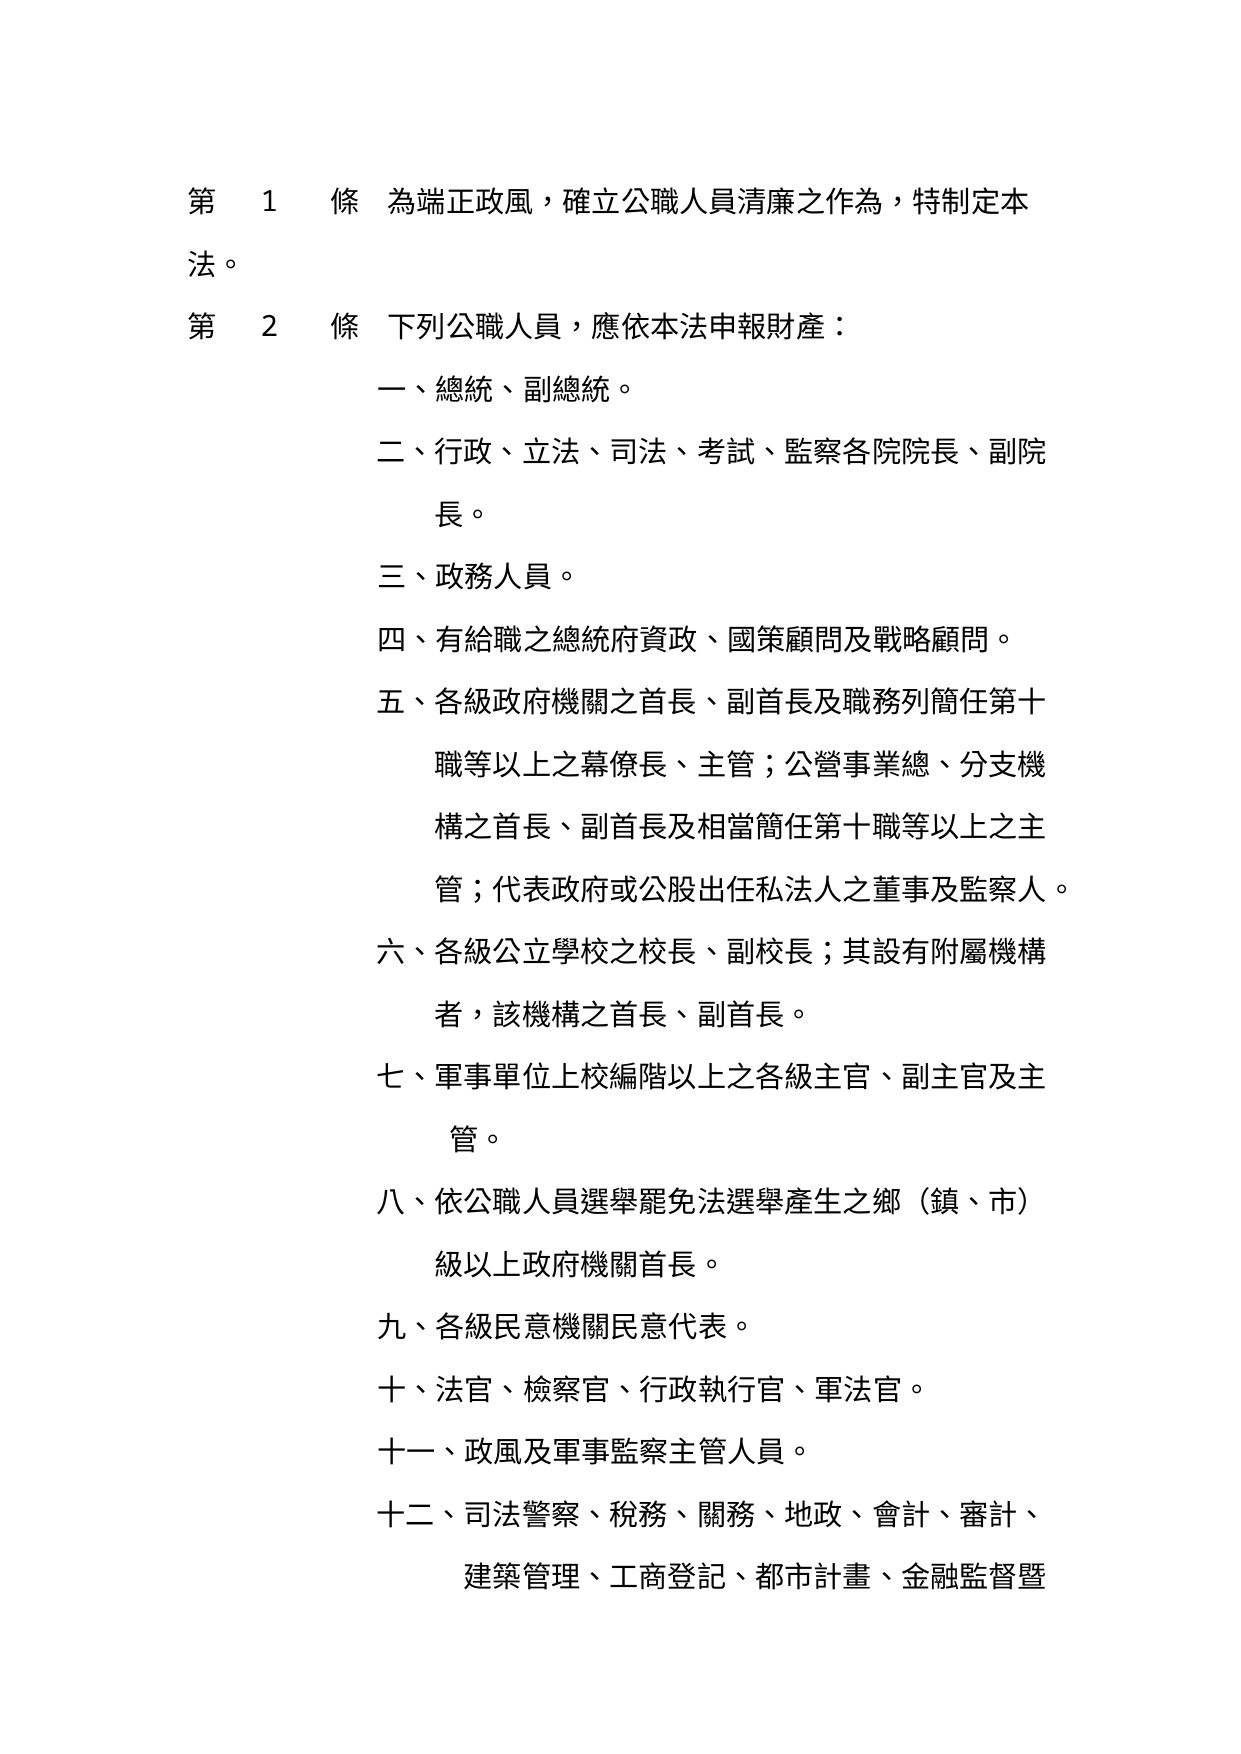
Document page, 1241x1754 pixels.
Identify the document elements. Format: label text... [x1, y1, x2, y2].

text 八、依公職人員選舉罷免法選舉產生之鄉（鎮、市）級以上政府機關首長。 [376, 1158, 1053, 1283]
text 九、各級民意機關民意代表。 [187, 1283, 1053, 1346]
text 十二、司法警察、稅務、關務、地政、會計、審計、建築管理、工商登記、都市計畫、金融監督暨管理、公產管理、金融授信、商品檢驗、商標、專利、公路監理、環保稽查、採購業務等之主管人員；其範圍由法務部會商各該中央主管機關定之；其屬國防及軍事單位之人員，由國防部定之。 [376, 1471, 1053, 1596]
text 五、各級政府機關之首長、副首長及職務列簡任第十職等以上之幕僚長、主管；公營事業總、分支機構之首長、副首長及相當簡任第十職等以上之主管；代表政府或公股出任私法人之董事及監察人。 [376, 658, 1053, 908]
text 四、有給職之總統府資政、國策顧問及戰略顧問。 [187, 596, 1053, 658]
text 第 2 條 下列公職人員，應依本法申報財產： [187, 283, 1053, 346]
text 十一、政風及軍事監察主管人員。 [187, 1408, 1053, 1471]
text 十、法官、檢察官、行政執行官、軍法官。 [187, 1346, 1053, 1408]
text 第 1 條 為端正政風，確立公職人員清廉之作為，特制定本法。 [187, 158, 1053, 283]
text 二、行政、立法、司法、考試、監察各院院長、副院長。 [376, 408, 1053, 533]
text 七、軍事單位上校編階以上之各級主官、副主官及主管。 [376, 1033, 1053, 1158]
text 六、各級公立學校之校長、副校長；其設有附屬機構者，該機構之首長、副首長。 [376, 908, 1053, 1033]
text 三、政務人員。 [187, 533, 1053, 596]
text 一、總統、副總統。 [187, 346, 1053, 408]
